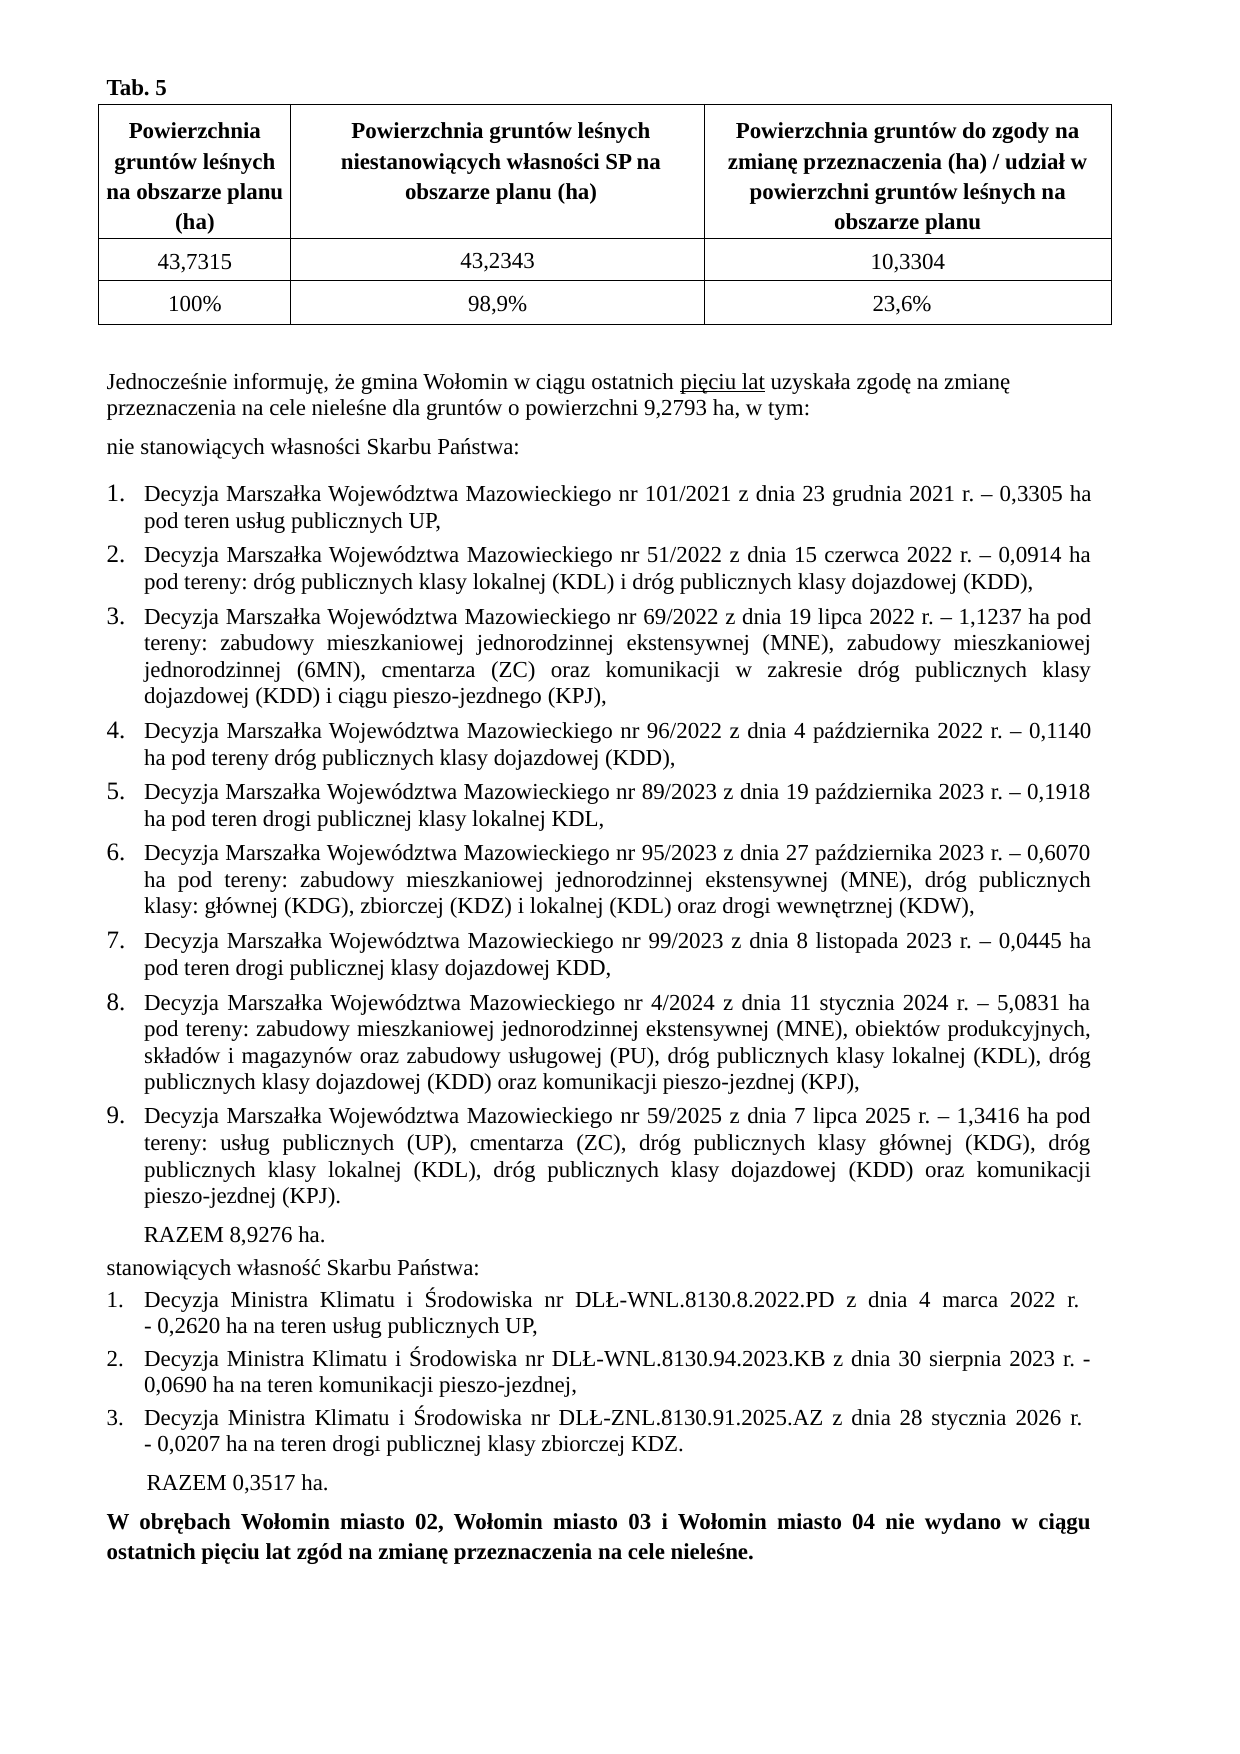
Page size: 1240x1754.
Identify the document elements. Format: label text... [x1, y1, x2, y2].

text Tab. 5 [106, 74, 1092, 100]
table_cell 98,9% [291, 281, 704, 324]
list Decyzja Marszałka Województwa Mazowieckiego nr 101/2021 z dnia 23 grudnia 2021 r. – 0,3305 ha pod teren usług publicznych UP, [106, 478, 1092, 533]
list Decyzja Marszałka Województwa Mazowieckiego nr 96/2022 z dnia 4 października 2022 r. – 0,1140 ha pod tereny dróg publicznych klasy dojazdowej (KDD), [106, 715, 1092, 770]
table_cell 10,3304 [705, 239, 1111, 280]
table_cell 43,7315 [99, 239, 290, 280]
text nie stanowiących własności Skarbu Państwa: [106, 433, 1092, 459]
list Decyzja Marszałka Województwa Mazowieckiego nr 59/2025 z dnia 7 lipca 2025 r. – 1,3416 ha pod tereny: usług publicznych (UP), cmentarza (ZC), dróg publicznych klasy głównej (KDG), dróg publicznych klasy lokalnej (KDL), dróg publicznych klasy dojazdowej (KDD) oraz komunikacji pieszo-jezdnej (KPJ). [106, 1101, 1092, 1208]
table_cell 43,2343 [291, 239, 704, 280]
list Decyzja Ministra Klimatu i Środowiska nr DLŁ-WNL.8130.94.2023.KB z dnia 30 sierpnia 2023 r. - 0,0690 ha na teren komunikacji pieszo-jezdnej, [106, 1345, 1092, 1398]
text RAZEM 8,9276 ha. [106, 1221, 1092, 1247]
list Decyzja Marszałka Województwa Mazowieckiego nr 89/2023 z dnia 19 października 2023 r. – 0,1918 ha pod teren drogi publicznej klasy lokalnej KDL, [106, 776, 1092, 831]
table_header Powierzchnia gruntów leśnych na obszarze planu (ha) [99, 105, 290, 238]
text stanowiących własność Skarbu Państwa: [106, 1253, 1092, 1280]
text Jednocześnie informuję, że gmina Wołomin w ciągu ostatnich pięciu lat uzyskała zgodę na zmianę przeznaczenia na cele nieleśne dla gruntów o powierzchni 9,2793 ha, w tym: [106, 368, 1092, 420]
list Decyzja Marszałka Województwa Mazowieckiego nr 4/2024 z dnia 11 stycznia 2024 r. – 5,0831 ha pod tereny: zabudowy mieszkaniowej jednorodzinnej ekstensywnej (MNE), obiektów produkcyjnych, składów i magazynów oraz zabudowy usługowej (PU), dróg publicznych klasy lokalnej (KDL), dróg publicznych klasy dojazdowej (KDD) oraz komunikacji pieszo-jezdnej (KPJ), [106, 987, 1092, 1094]
list Decyzja Ministra Klimatu i Środowiska nr DLŁ-WNL.8130.8.2022.PD z dnia 4 marca 2022 r. - 0,2620 ha na teren usług publicznych UP, [106, 1286, 1092, 1339]
list Decyzja Ministra Klimatu i Środowiska nr DLŁ-ZNL.8130.91.2025.AZ z dnia 28 stycznia 2026 r. - 0,0207 ha na teren drogi publicznej klasy zbiorczej KDZ. [106, 1404, 1092, 1457]
table_cell 100% [99, 281, 290, 324]
text RAZEM 0,3517 ha. [106, 1469, 1092, 1496]
list Decyzja Marszałka Województwa Mazowieckiego nr 95/2023 z dnia 27 października 2023 r. – 0,6070 ha pod tereny: zabudowy mieszkaniowej jednorodzinnej ekstensywnej (MNE), dróg publicznych klasy: głównej (KDG), zbiorczej (KDZ) i lokalnej (KDL) oraz drogi wewnętrznej (KDW), [106, 837, 1092, 919]
table_header Powierzchnia gruntów leśnych niestanowiących własności SP na obszarze planu (ha) [291, 105, 704, 238]
table_cell 23,6% [705, 281, 1111, 324]
text W obrębach Wołomin miasto 02, Wołomin miasto 03 i Wołomin miasto 04 nie wydano w ciągu ostatnich pięciu lat zgód na zmianę przeznaczenia na cele nieleśne. [106, 1508, 1092, 1565]
list Decyzja Marszałka Województwa Mazowieckiego nr 69/2022 z dnia 19 lipca 2022 r. – 1,1237 ha pod tereny: zabudowy mieszkaniowej jednorodzinnej ekstensywnej (MNE), zabudowy mieszkaniowej jednorodzinnej (6MN), cmentarza (ZC) oraz komunikacji w zakresie dróg publicznych klasy dojazdowej (KDD) i ciągu pieszo-jezdnego (KPJ), [106, 601, 1092, 708]
list Decyzja Marszałka Województwa Mazowieckiego nr 51/2022 z dnia 15 czerwca 2022 r. – 0,0914 ha pod tereny: dróg publicznych klasy lokalnej (KDL) i dróg publicznych klasy dojazdowej (KDD), [106, 539, 1092, 594]
table_header Powierzchnia gruntów do zgody na zmianę przeznaczenia (ha) / udział w powierzchni gruntów leśnych na obszarze planu [705, 105, 1111, 238]
list Decyzja Marszałka Województwa Mazowieckiego nr 99/2023 z dnia 8 listopada 2023 r. – 0,0445 ha pod teren drogi publicznej klasy dojazdowej KDD, [106, 925, 1092, 980]
